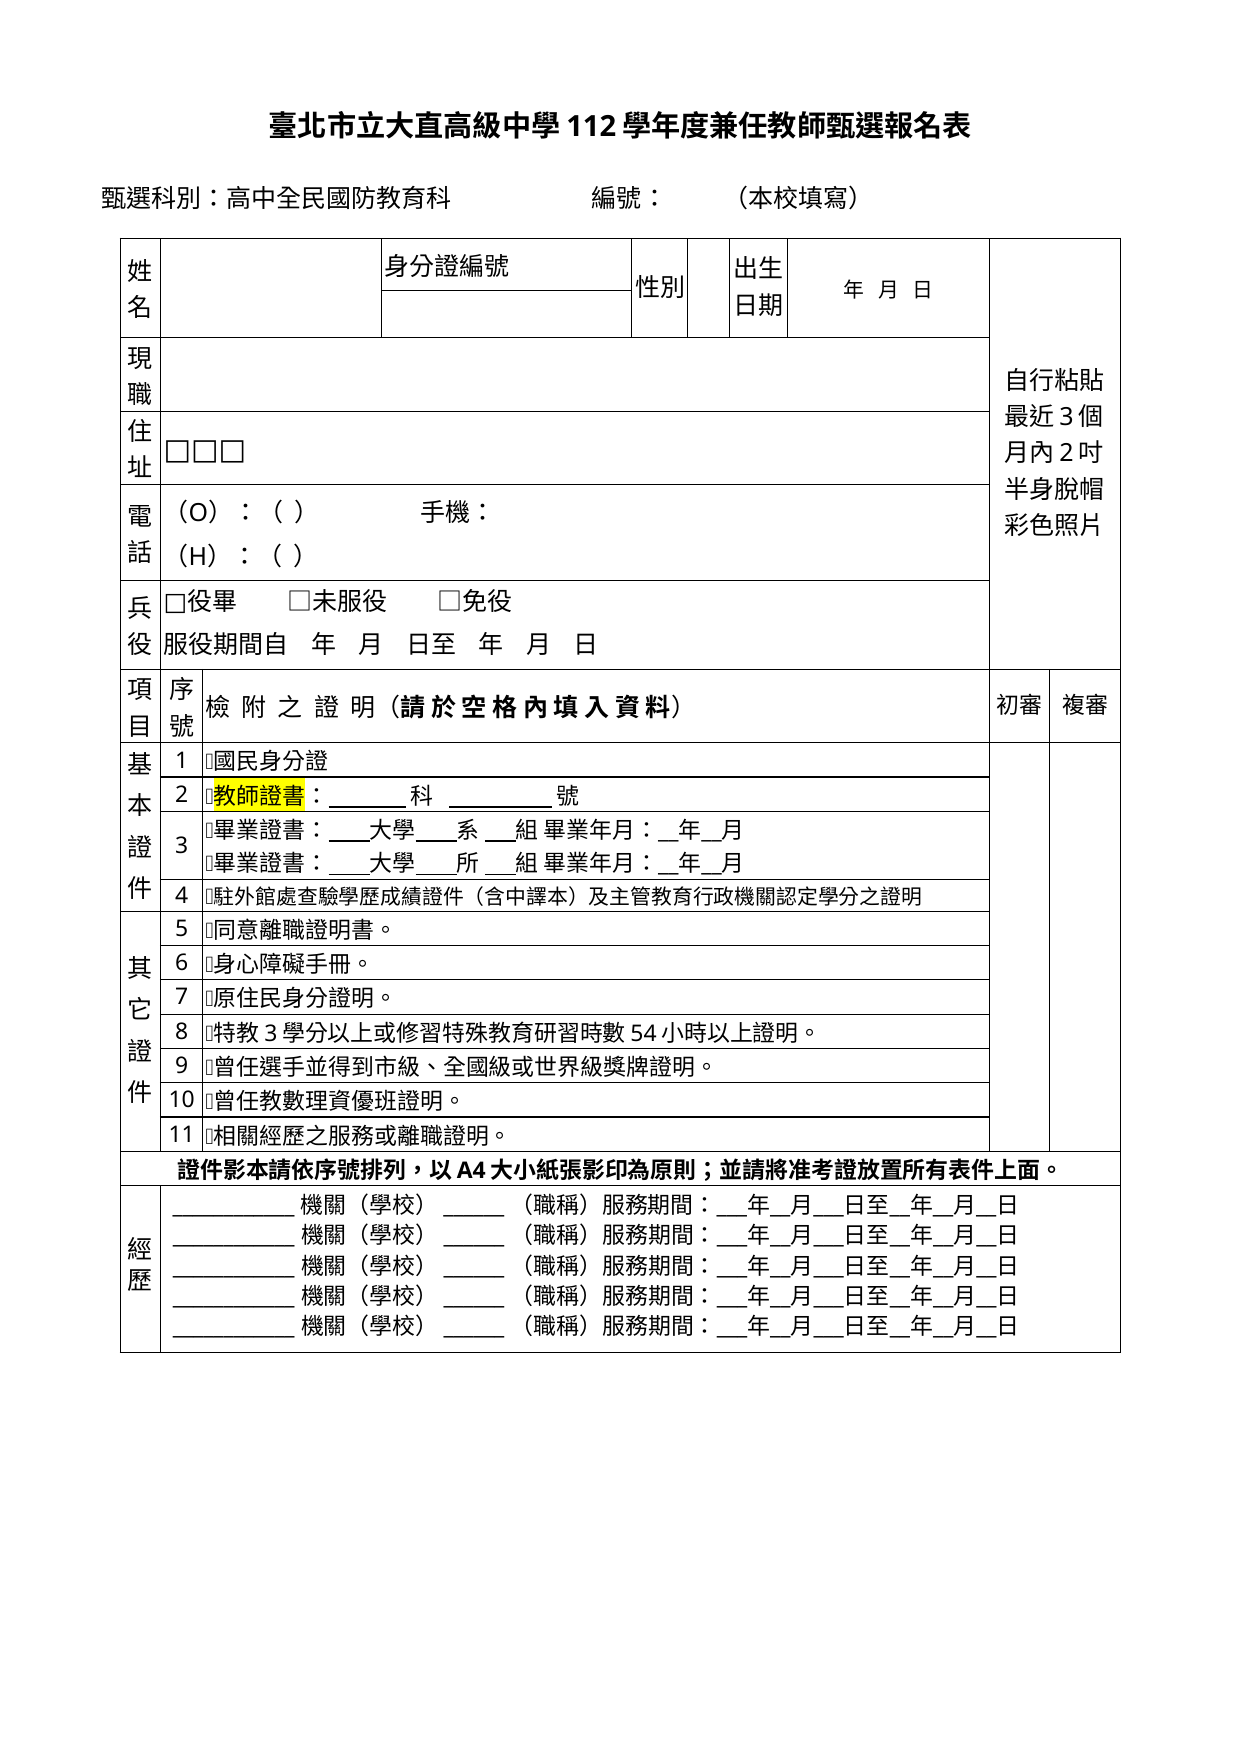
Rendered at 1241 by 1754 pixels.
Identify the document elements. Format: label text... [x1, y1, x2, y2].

table_cell 曾任選手並得到市級、全國級或世界級獎牌證明。 [203, 1049, 989, 1082]
table_cell 9 [161, 1049, 202, 1082]
table_cell 國民身分證 [203, 743, 989, 776]
table_cell 相關經歷之服務或離職證明。 [203, 1118, 989, 1151]
table_cell [1050, 743, 1120, 1151]
table_cell [382, 291, 631, 337]
table_header 年 月 日 [788, 239, 989, 337]
table_header 姓 名 [121, 239, 160, 337]
table_cell 現 職 [121, 338, 160, 411]
table_cell 8 [161, 1015, 202, 1048]
text 臺北市立大直高級中學112學年度兼任教師甄選報名表 [89, 89, 1152, 148]
table_cell 畢業證書： 大學 系 組 畢業年月：__年__月 畢業證書： 大學 所 組 畢業年月：__年__月 [203, 812, 989, 878]
table_cell 7 [161, 980, 202, 1013]
table_cell 證件影本請依序號排列，以A4大小紙張影印為原則；並請將准考證放置所有表件上面。 [121, 1152, 1120, 1185]
table_cell 6 [161, 946, 202, 979]
table_cell 教師證書： 科 號 [203, 778, 989, 811]
table_cell □□□ [161, 412, 989, 484]
table_cell 駐外館處查驗學歷成績證件（含中譯本）及主管教育行政機關認定學分之證明 [203, 880, 989, 911]
table_cell 經 歷 [121, 1186, 160, 1352]
table_cell 項 目 [121, 670, 160, 742]
table_cell 初審 [990, 670, 1049, 742]
table_cell 4 [161, 880, 202, 911]
table_cell 2 [161, 778, 202, 811]
table_header 自行粘貼最近3個月內2吋半身脫帽彩色照片 [990, 239, 1120, 669]
table_header 身分證編號 [382, 239, 631, 290]
table_cell 複審 [1050, 670, 1120, 742]
table_cell 曾任教數理資優班證明。 [203, 1083, 989, 1116]
table_cell 同意離職證明書。 [203, 912, 989, 945]
table_cell 10 [161, 1083, 202, 1116]
table_header 出生 日期 [730, 239, 787, 337]
table_cell 兵 役 [121, 581, 160, 669]
table_cell 1 [161, 743, 202, 776]
table_cell [990, 743, 1049, 1151]
table_header [161, 239, 381, 337]
table_cell 基 本 證 件 [121, 743, 160, 911]
table_cell 特教3學分以上或修習特殊教育研習時數54小時以上證明。 [203, 1015, 989, 1048]
table_cell 3 [161, 812, 202, 878]
table_cell （O）：（ ） 手機： （H）：（ ） [161, 485, 989, 580]
table_cell 5 [161, 912, 202, 945]
table_cell 11 [161, 1118, 202, 1151]
table_cell [161, 338, 989, 411]
table_cell ____________ 機關（學校） ______ （職稱）服務期間：___年__月___日至__年__月__日 ____________ 機關（學校） ______ （職稱）服務期間：___年__月___日至__年__月__日 ____________ 機關（學校） ______ （職稱）服務期間：___年__月___日至__年__月__日 ____________ 機關（學校） ______ （職稱）服務期間：___年__月___日至__年__月__日 ____________ 機關（學校） ______ （職稱）服務期間：___年__月___日至__年__月__日 [161, 1186, 1120, 1352]
table_header [688, 239, 729, 337]
table_cell 原住民身分證明。 [203, 980, 989, 1013]
table_cell □役畢 □未服役 □免役 服役期間自 年 月 日至 年 月 日 [161, 581, 989, 669]
table_cell 檢 附 之 證 明（請 於 空 格 內 填 入 資 料） [203, 670, 989, 742]
table_cell 電 話 [121, 485, 160, 580]
table_cell 序 號 [161, 670, 202, 742]
table_cell 住 址 [121, 412, 160, 484]
text 甄選科別：高中全民國防教育科 編號： （本校填寫） [89, 160, 1152, 219]
table_cell 其 它 證 件 [121, 912, 160, 1151]
table_cell 身心障礙手冊。 [203, 946, 989, 979]
table_header 性別 [632, 239, 687, 337]
